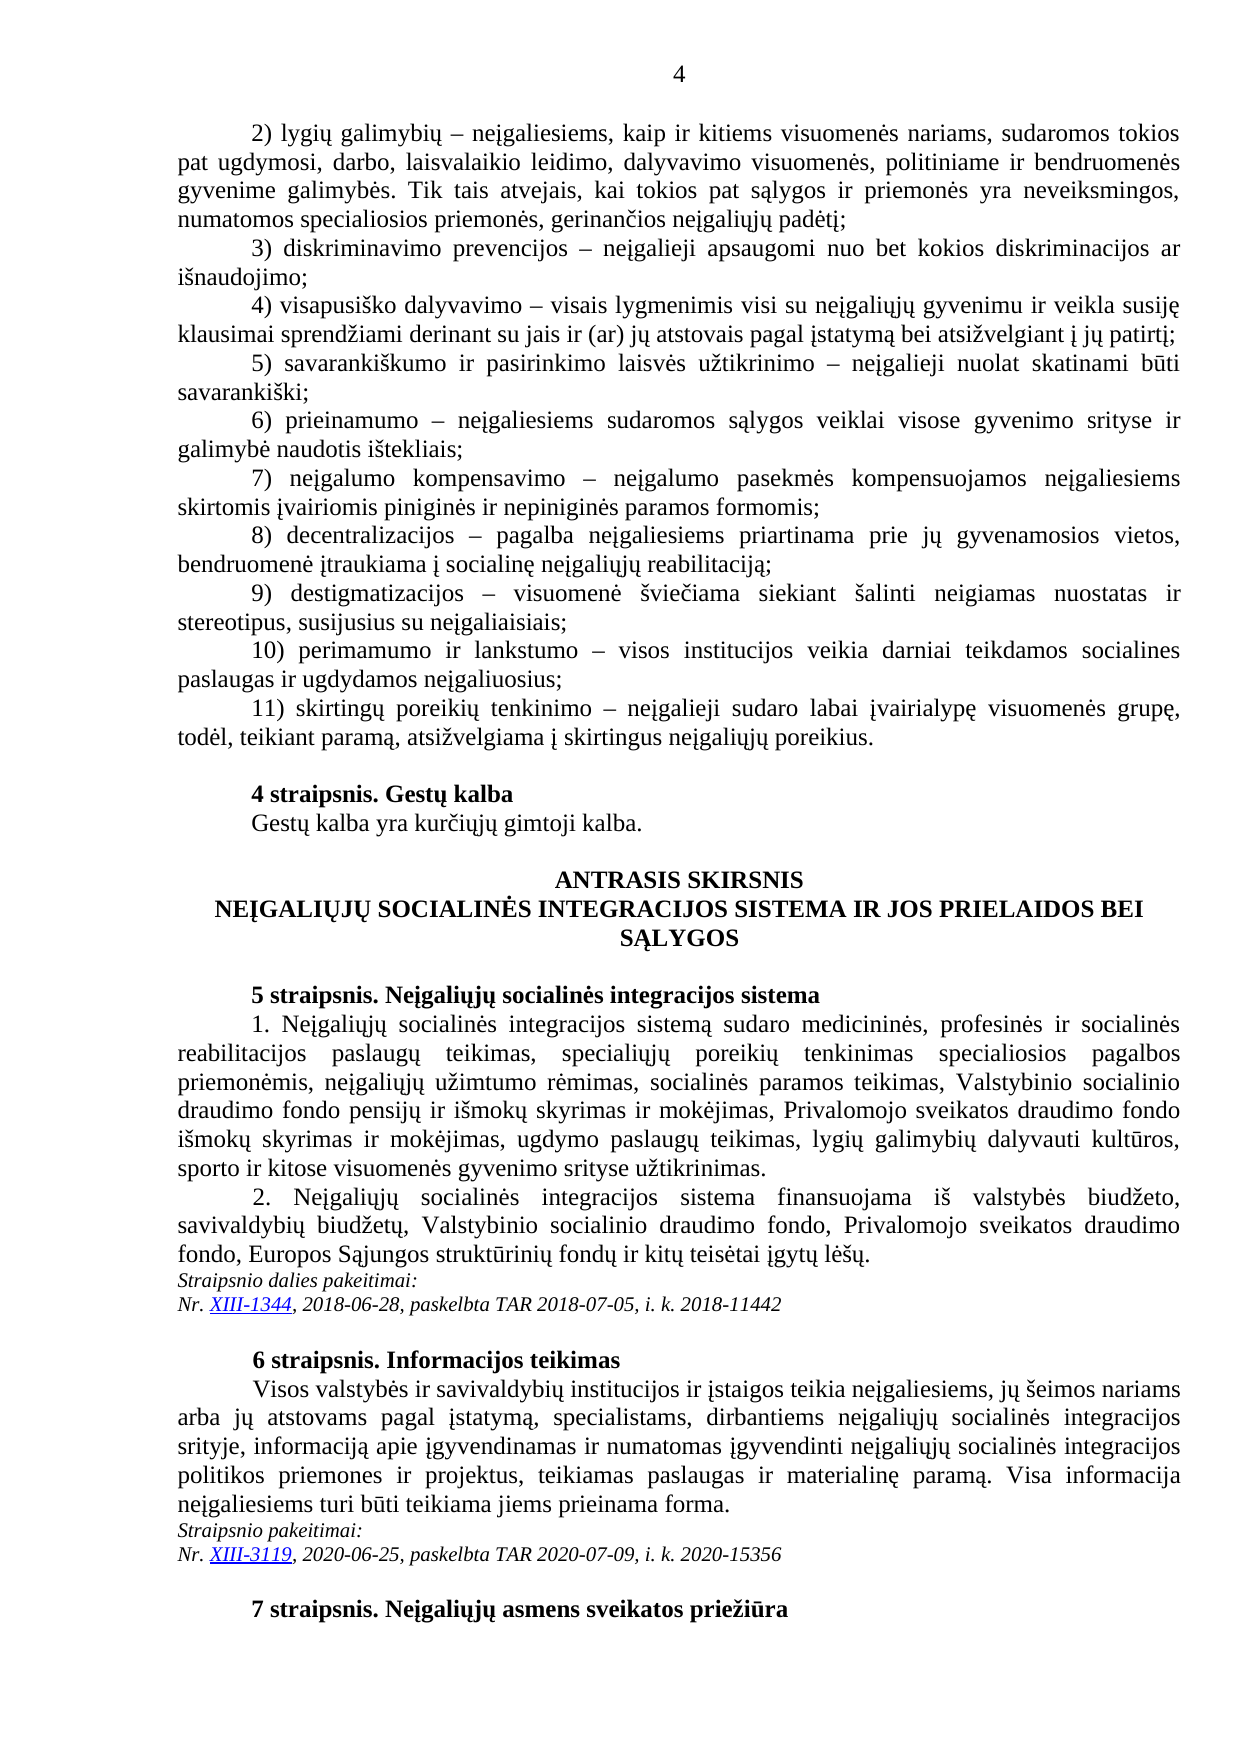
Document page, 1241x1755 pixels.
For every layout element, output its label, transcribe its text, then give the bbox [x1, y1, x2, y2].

text 3) diskriminavimo prevencijos – neįgalieji apsaugomi nuo bet kokios diskriminacijos ar išnaudojimo; [177, 233, 1181, 291]
text 9) destigmatizacijos – visuomenė šviečiama siekiant šalinti neigiamas nuostatas ir stereotipus, susijusius su neįgaliaisiais; [177, 578, 1181, 636]
text ANTRASIS SKIRSNIS [177, 866, 1181, 894]
text 5 straipsnis. Neįgaliųjų socialinės integracijos sistema [177, 981, 1181, 1009]
text 2) lygių galimybių – neįgaliesiems, kaip ir kitiems visuomenės nariams, sudaromos tokios pat ugdymosi, darbo, laisvalaikio leidimo, dalyvavimo visuomenės, politiniame ir bendruomenės gyvenime galimybės. Tik tais atvejais, kai tokios pat sąlygos ir priemonės yra neveiksmingos, numatomos specialiosios priemonės, gerinančios neįgaliųjų padėtį; [177, 118, 1181, 233]
text 11) skirtingų poreikių tenkinimo – neįgalieji sudaro labai įvairialypę visuomenės grupę, todėl, teikiant paramą, atsižvelgiama į skirtingus neįgaliųjų poreikius. [177, 693, 1181, 751]
text Straipsnio dalies pakeitimai: [177, 1268, 1181, 1292]
text 8) decentralizacijos – pagalba neįgaliesiems priartinama prie jų gyvenamosios vietos, bendruomenė įtraukiama į socialinę neįgaliųjų reabilitaciją; [177, 521, 1181, 578]
text 6) prieinamumo – neįgaliesiems sudaromos sąlygos veiklai visose gyvenimo srityse ir galimybė naudotis ištekliais; [177, 406, 1181, 463]
text 4 straipsnis. Gestų kalba [177, 779, 1181, 808]
text Nr. XIII-1344, 2018-06-28, paskelbta TAR 2018-07-05, i. k. 2018-11442 [177, 1292, 1181, 1316]
text 10) perimamumo ir lankstumo – visos institucijos veikia darniai teikdamos socialines paslaugas ir ugdydamos neįgaliuosius; [177, 636, 1181, 693]
text 7) neįgalumo kompensavimo – neįgalumo pasekmės kompensuojamos neįgaliesiems skirtomis įvairiomis piniginės ir nepiniginės paramos formomis; [177, 463, 1181, 521]
text 6 straipsnis. Informacijos teikimas [177, 1345, 1181, 1374]
text 5) savarankiškumo ir pasirinkimo laisvės užtikrinimo – neįgalieji nuolat skatinami būti savarankiški; [177, 348, 1181, 406]
text 7 straipsnis. Neįgaliųjų asmens sveikatos priežiūra [177, 1594, 1181, 1623]
text NEĮGALIŲJŲ SOCIALINĖS INTEGRACIJOS SISTEMA IR JOS PRIELAIDOS BEI SĄLYGOS [177, 894, 1181, 952]
text 2. Neįgaliųjų socialinės integracijos sistema finansuojama iš valstybės biudžeto, savivaldybių biudžetų, Valstybinio socialinio draudimo fondo, Privalomojo sveikatos draudimo fondo, Europos Sąjungos struktūrinių fondų ir kitų teisėtai įgytų lėšų. [177, 1182, 1181, 1268]
text Nr. XIII-3119, 2020-06-25, paskelbta TAR 2020-07-09, i. k. 2020-15356 [177, 1542, 1181, 1566]
text Visos valstybės ir savivaldybių institucijos ir įstaigos teikia neįgaliesiems, jų šeimos nariams arba jų atstovams pagal įstatymą, specialistams, dirbantiems neįgaliųjų socialinės integracijos srityje, informaciją apie įgyvendinamas ir numatomas įgyvendinti neįgaliųjų socialinės integracijos politikos priemones ir projektus, teikiamas paslaugas ir materialinę paramą. Visa informacija neįgaliesiems turi būti teikiama jiems prieinama forma. [177, 1374, 1181, 1517]
text Gestų kalba yra kurčiųjų gimtoji kalba. [177, 808, 1181, 837]
text Straipsnio pakeitimai: [177, 1517, 1181, 1542]
text 1. Neįgaliųjų socialinės integracijos sistemą sudaro medicininės, profesinės ir socialinės reabilitacijos paslaugų teikimas, specialiųjų poreikių tenkinimas specialiosios pagalbos priemonėmis, neįgaliųjų užimtumo rėmimas, socialinės paramos teikimas, Valstybinio socialinio draudimo fondo pensijų ir išmokų skyrimas ir mokėjimas, Privalomojo sveikatos draudimo fondo išmokų skyrimas ir mokėjimas, ugdymo paslaugų teikimas, lygių galimybių dalyvauti kultūros, sporto ir kitose visuomenės gyvenimo srityse užtikrinimas. [177, 1009, 1181, 1182]
text 4) visapusiško dalyvavimo – visais lygmenimis visi su neįgaliųjų gyvenimu ir veikla susiję klausimai sprendžiami derinant su jais ir (ar) jų atstovais pagal įstatymą bei atsižvelgiant į jų patirtį; [177, 291, 1181, 348]
